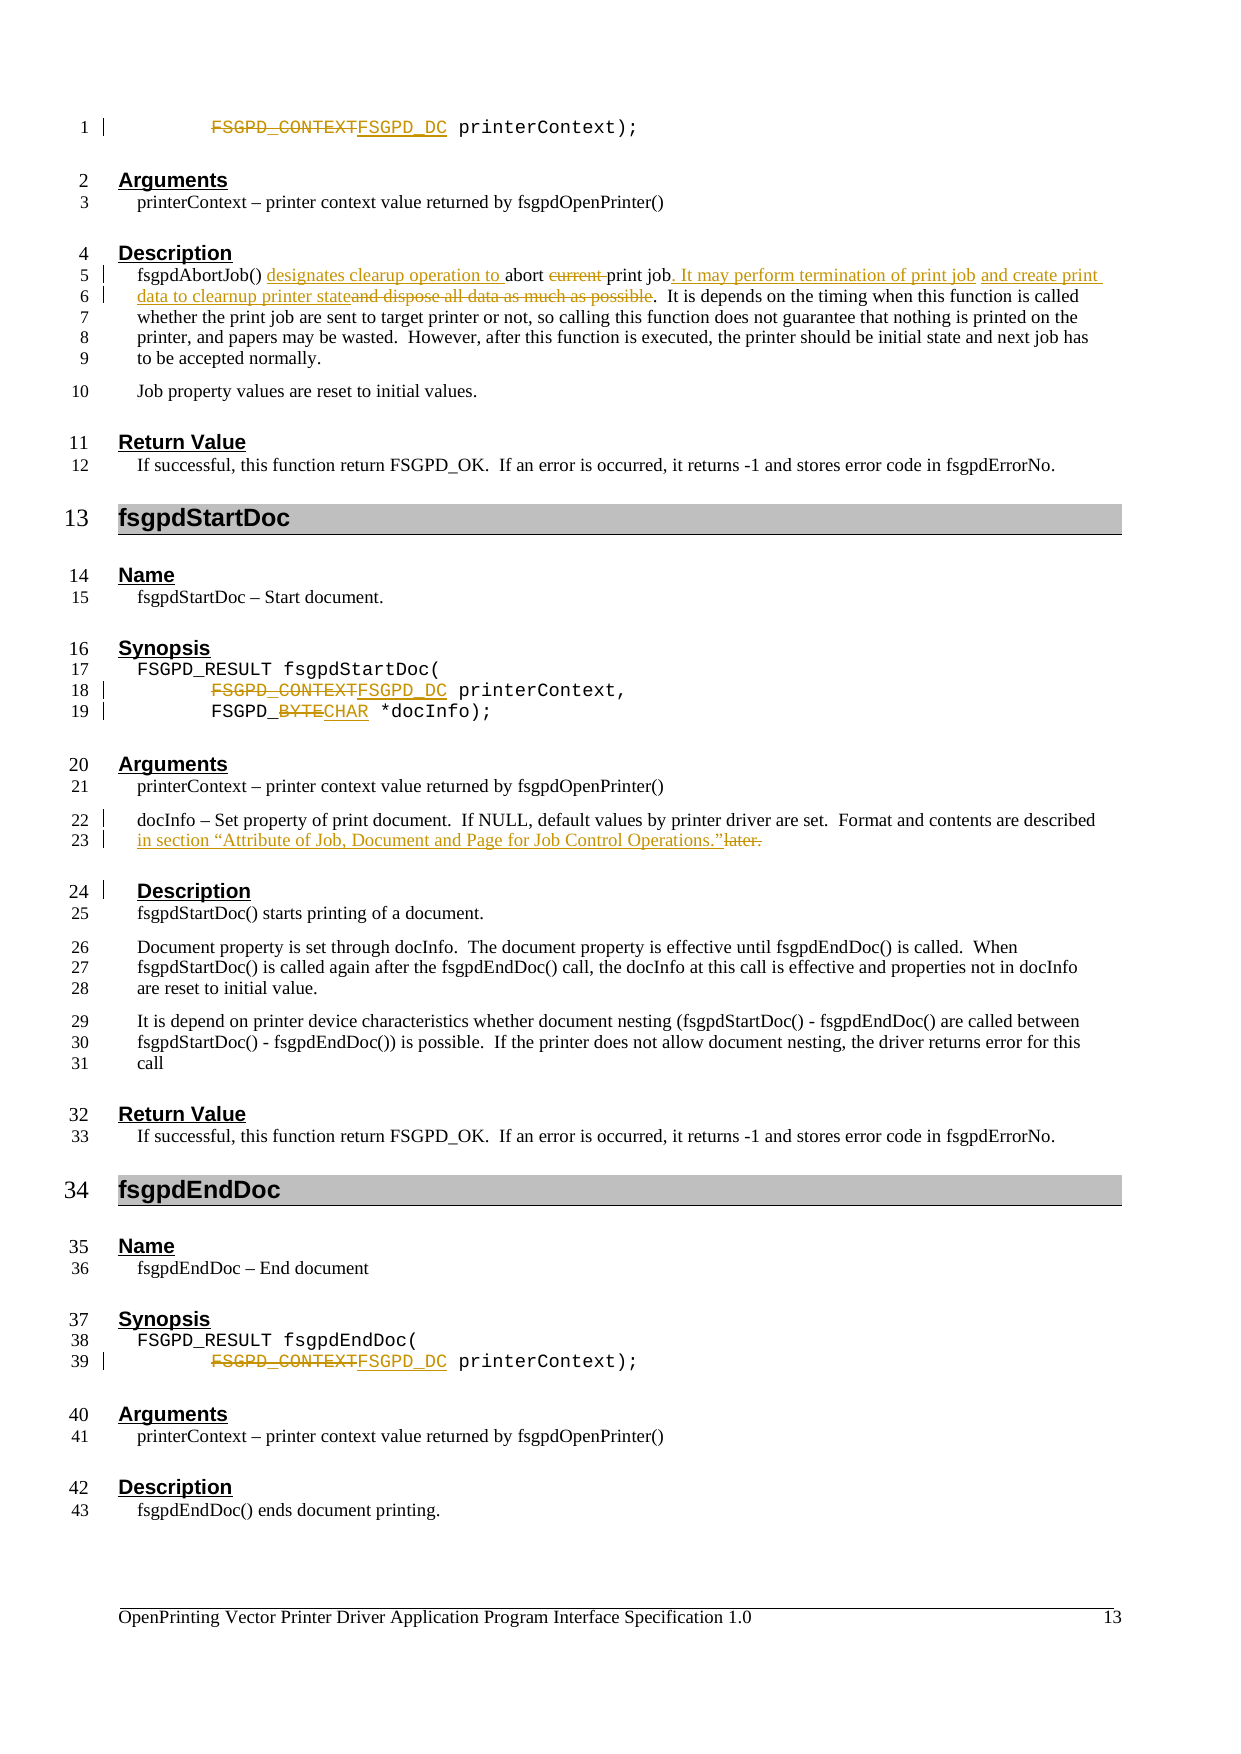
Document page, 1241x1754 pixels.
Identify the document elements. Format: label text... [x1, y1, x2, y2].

text FSGPD_RESULT fsgpdEndDoc( FSGPD_DC printerContext); [137, 1331, 1103, 1374]
text fsgpdEndDoc – End document [137, 1258, 1103, 1279]
subtitle Synopsis [118, 1308, 1122, 1331]
text docInfo – Set property of print document. If NULL, default values by printer driver are set. Format and contents are described in section “Attribute of Job, Document and Page for Job Control Operations.”Description [137, 809, 1103, 851]
subtitle Return Value [118, 431, 1122, 454]
text Job property values are reset to initial values. [137, 381, 1103, 402]
text If successful, this function return FSGPD_OK. If an error is occurred, it returns -1 and stores error code in fsgpdErrorNo. [137, 1126, 1103, 1146]
text fsgpdEndDoc() ends document printing. [137, 1499, 1103, 1520]
subtitle Description [118, 242, 1122, 265]
subtitle Name [118, 563, 1122, 587]
subtitle Synopsis [118, 637, 1122, 660]
text fsgpdStartDoc() starts printing of a document. [137, 903, 1103, 924]
subtitle Description [118, 1476, 1122, 1499]
text fsgpdStartDoc – Start document. [137, 587, 1103, 607]
subtitle Return Value [118, 1102, 1122, 1126]
text printerContext – printer context value returned by fsgpdOpenPrinter() [137, 776, 1103, 797]
subtitle Name [118, 1235, 1122, 1258]
subtitle fsgpdStartDoc [118, 504, 1122, 534]
text printerContext – printer context value returned by fsgpdOpenPrinter() [137, 1426, 1103, 1447]
text FSGPD_RESULT fsgpdAbortJob( FSGPD_DC printerContext); [137, 118, 1103, 139]
text FSGPD_RESULT fsgpdStartDoc( FSGPD_DC printerContext, FSGPD_CHAR *docInfo); [137, 660, 1103, 723]
text If successful, this function return FSGPD_OK. If an error is occurred, it returns -1 and stores error code in fsgpdErrorNo. [137, 454, 1103, 475]
text fsgpdAbortJob() designates clearup operation to abort print job. It may perform termination of print job and create print data to clearnup printer state. It is depends on the timing when this function is called whether the print job are sent to target printer or not, so calling this function does not guarantee that nothing is printed on the printer, and papers may be wasted. However, after this function is executed, the printer should be initial state and next job has to be accepted normally. [137, 265, 1103, 368]
subtitle Arguments [118, 168, 1122, 192]
subtitle Arguments [118, 753, 1122, 776]
text printerContext – printer context value returned by fsgpdOpenPrinter() [137, 192, 1103, 212]
subtitle Arguments [118, 1403, 1122, 1426]
text It is depend on printer device characteristics whether document nesting (fsgpdStartDoc() - fsgpdEndDoc() are called between fsgpdStartDoc() - fsgpdEndDoc()) is possible. If the printer does not allow document nesting, the driver returns error for this call [137, 1011, 1103, 1073]
subtitle fsgpdEndDoc [118, 1175, 1122, 1205]
text Document property is set through docInfo. The document property is effective until fsgpdEndDoc() is called. When fsgpdStartDoc() is called again after the fsgpdEndDoc() call, the docInfo at this call is effective and properties not in docInfo are reset to initial value. [137, 936, 1103, 998]
